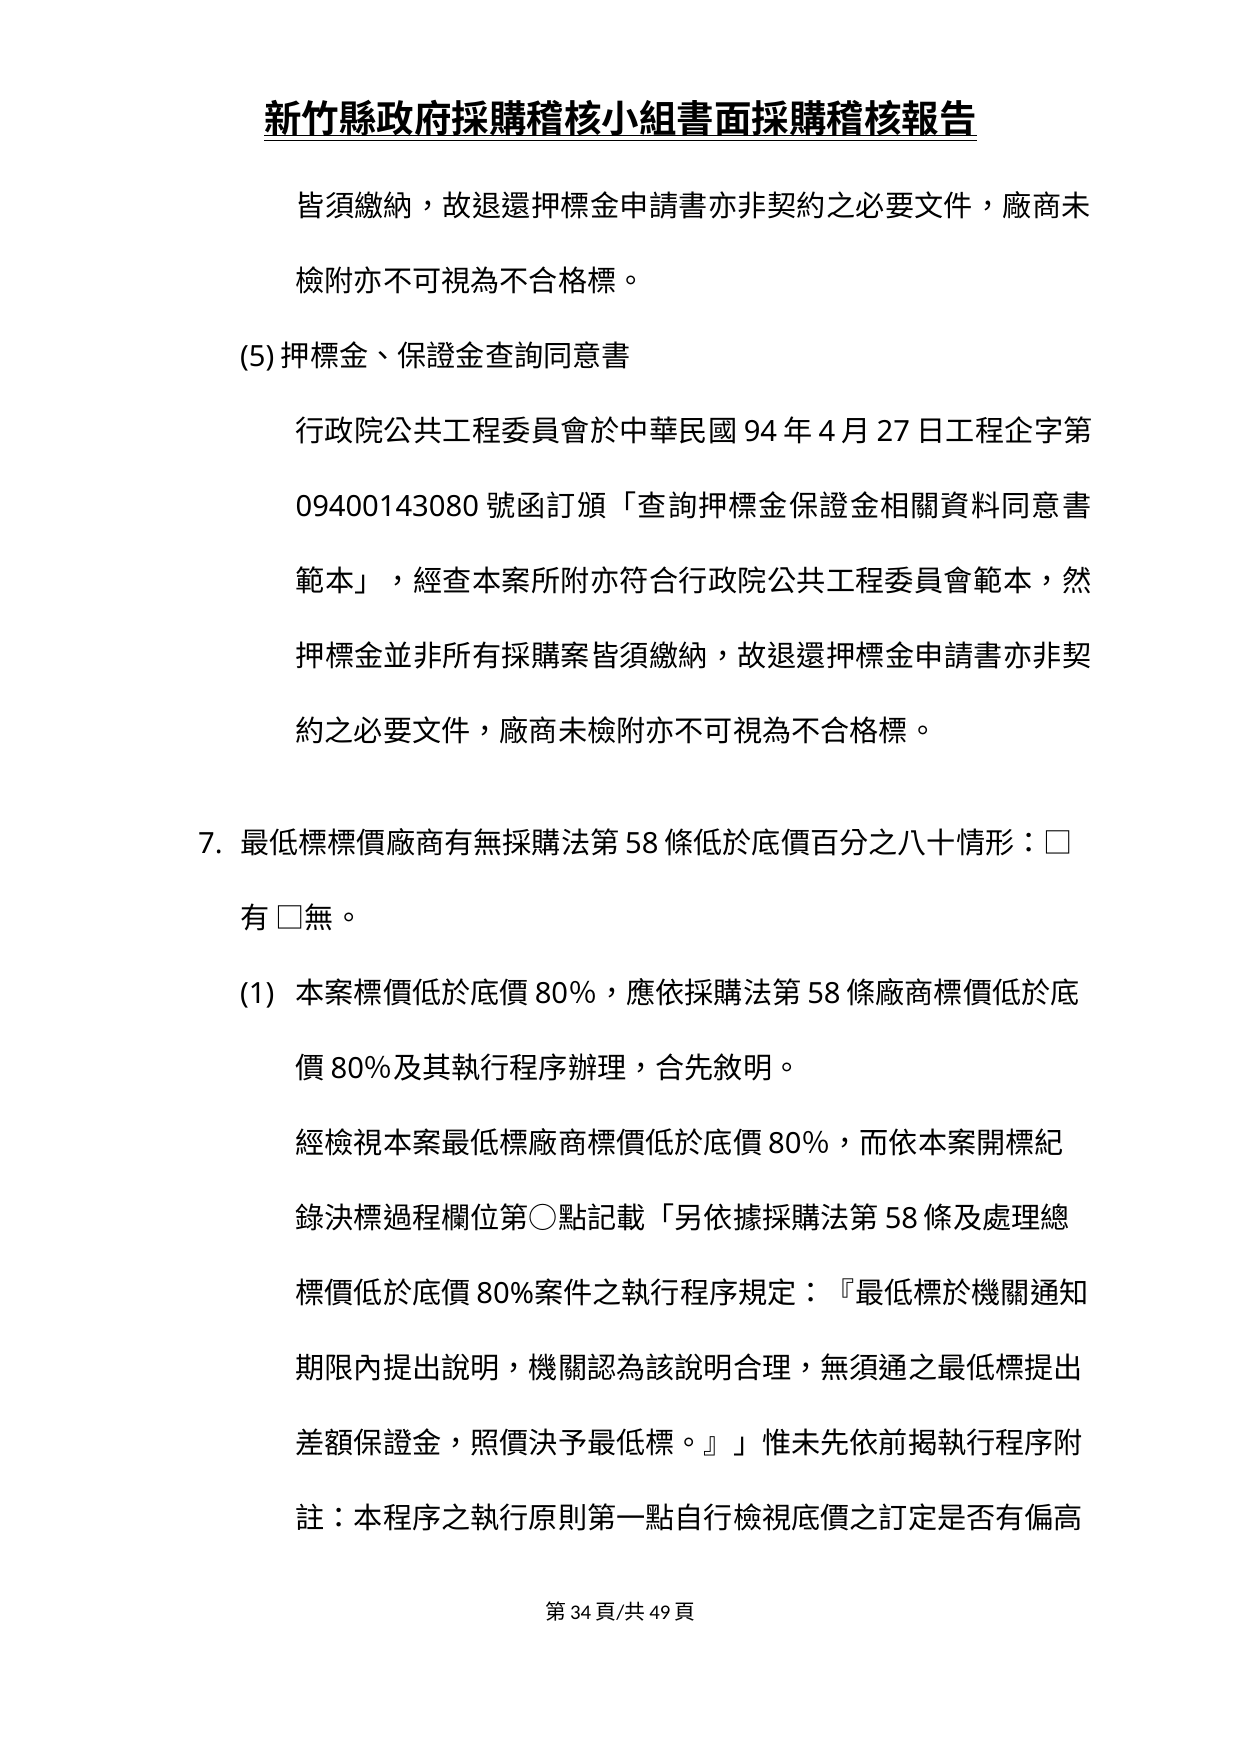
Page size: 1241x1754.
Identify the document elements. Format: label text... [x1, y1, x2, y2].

list 押標金、保證金查詢同意書 [240, 310, 1092, 385]
list 行政院公共工程委員會於中華民國94年4月27日工程企字第09400143080號函訂頒「查詢押標金保證金相關資料同意書範本」，經查本案所附亦符合行政院公共工程委員會範本，然押標金並非所有採購案皆須繳納，故退還押標金申請書亦非契約之必要文件，廠商未檢附亦不可視為不合格標。 [295, 385, 1092, 760]
list 最低標標價廠商有無採購法第58條低於底價百分之八十情形：□有 □無。 [198, 797, 1092, 947]
list 本案標價低於底價80％，應依採購法第58條廠商標價低於底價80％及其執行程序辦理，合先敘明。 [240, 947, 1092, 1097]
list 經檢視本案最低標廠商標價低於底價80％，而依本案開標紀錄決標過程欄位第○點記載「另依據採購法第58條及處理總標價低於底價80%案件之執行程序規定：『最低標於機關通知期限內提出說明，機關認為該說明合理，無須通之最低標提出差額保證金，照價決予最低標。』」惟未先依前揭執行程序附註：本程序之執行原則第一點自行檢視底價之訂定是否有偏高 [295, 1097, 1092, 1547]
list 依據採購法第30條規定「機關辦理招標，應於招標文件中規定投標廠商須繳納押標金；得標廠商須繳納保證金或提供或併提供其他擔保。但有下列情形之一者，不在此限：一、勞務採購，以免收押標金、保證金為原則。二、未達公告金額之工程、財物採購，得免收押標金、保證金。三、以議價方式辦理之採購，得免收押標金。四、依市場交易慣例或採購案特性，無收取押標金、保證金之必要或可能。」故押標金並非所有採購案皆須繳納，故退還押標金申請書亦非契約之必要文件，廠商未檢附亦不可視為不合格標。 [295, 160, 1092, 310]
